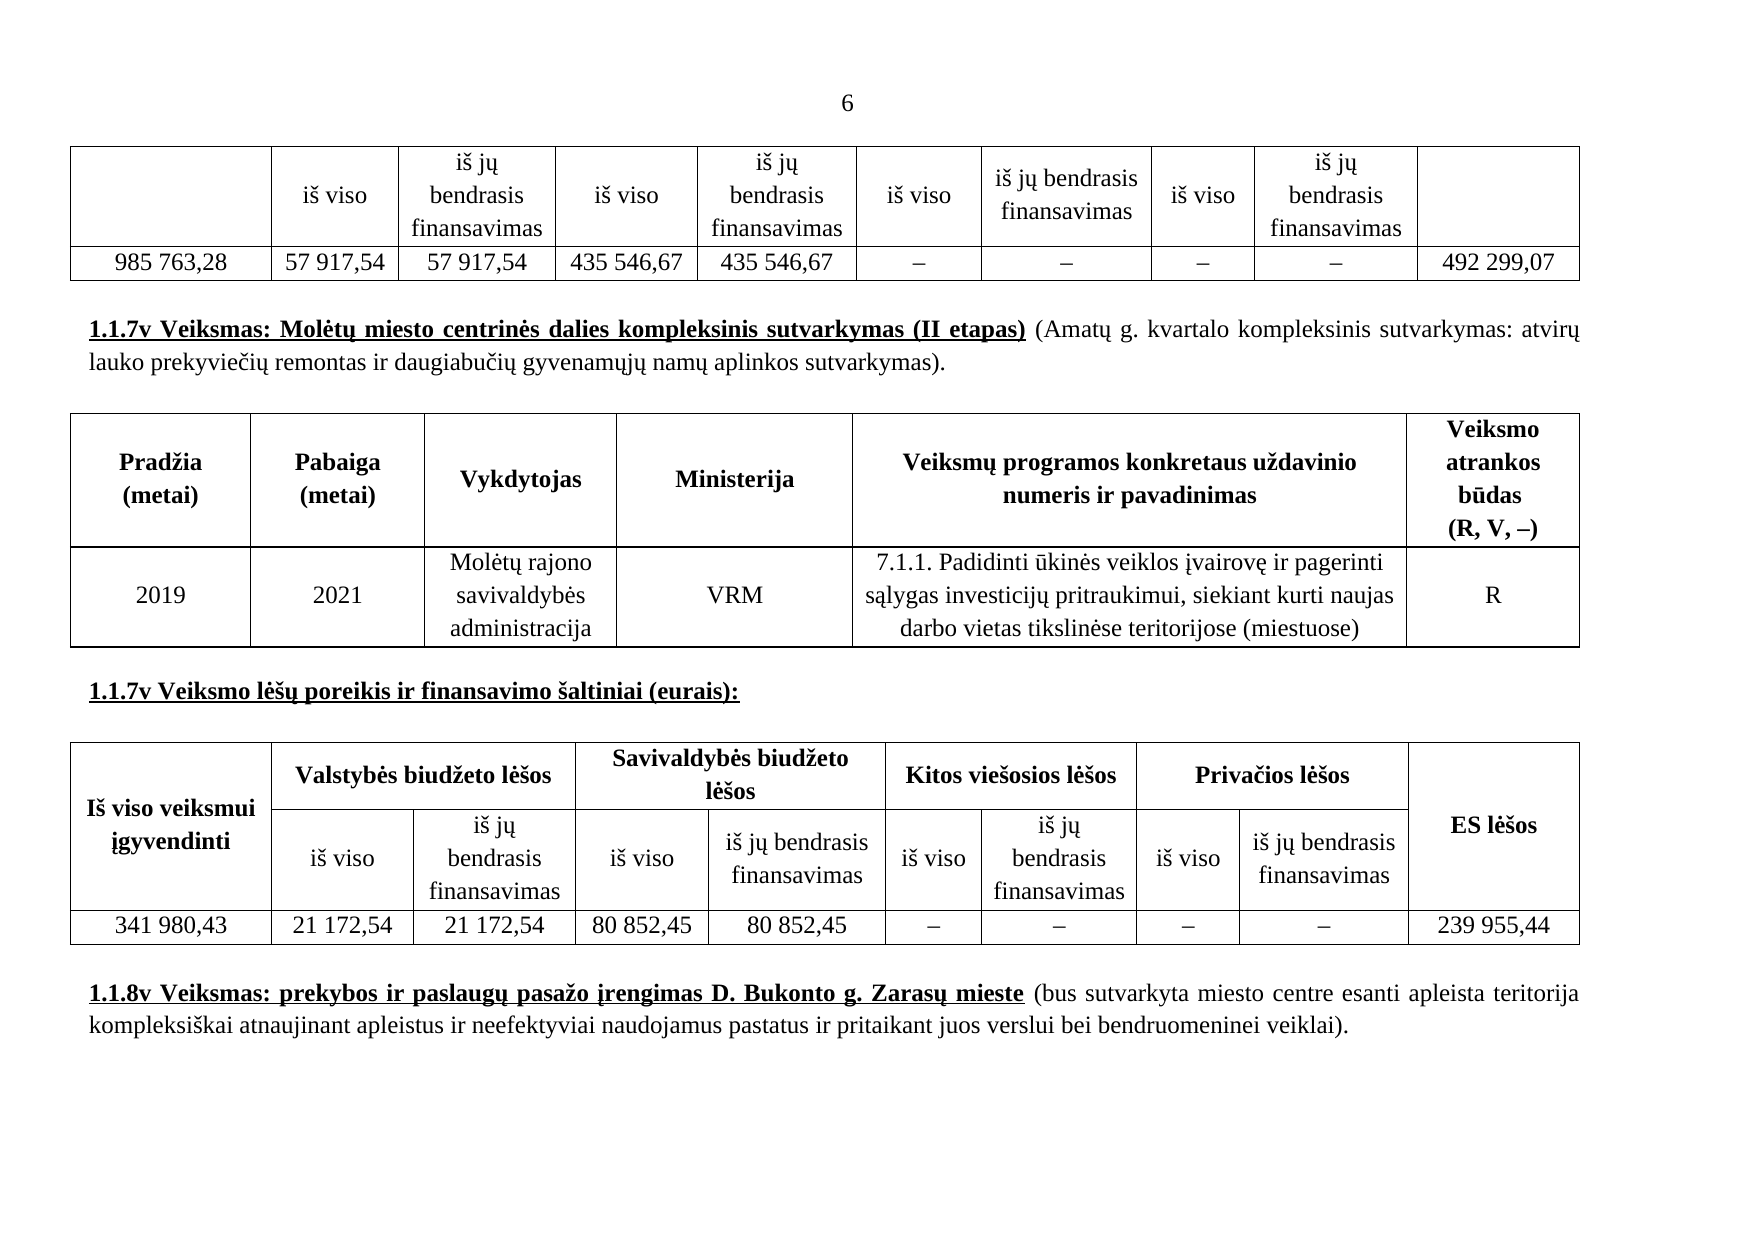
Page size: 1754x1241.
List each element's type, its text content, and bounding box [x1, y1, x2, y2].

table_cell iš viso [556, 147, 697, 246]
table_cell 21 172,54 [414, 911, 575, 943]
table_cell iš jų bendrasis finansavimas [982, 147, 1151, 246]
table_cell 341 980,43 [71, 911, 271, 943]
table_cell – [1137, 911, 1239, 943]
table_cell iš jų bendrasis finansavimas [709, 810, 885, 909]
text 1.1.8v Veiksmas: prekybos ir paslaugų pasažo įrengimas D. Bukonto g. Zarasų mieste (bus sutvarkyta miesto centre esanti apleista teritorija kompleksiškai atnaujinant apleistus ir neefektyviai naudojamus pastatus ir pritaikant juos verslui bei bendruomeninei veiklai). [89, 978, 1580, 1039]
table_cell – [886, 911, 981, 943]
table_cell iš viso [1152, 147, 1254, 246]
table_cell iš jų bendrasis finansavimas [399, 147, 555, 246]
table_cell 492 299,07 [1418, 247, 1579, 280]
table_cell iš jų bendrasis finansavimas [1240, 810, 1408, 909]
table_header Pabaiga (metai) [251, 414, 424, 546]
table_cell iš jų bendrasis finansavimas [1255, 147, 1417, 246]
table_header ES lėšos [1409, 743, 1579, 909]
table_cell – [982, 247, 1151, 280]
table_header Vykdytojas [425, 414, 616, 546]
table_cell Molėtų rajono savivaldybės administracija [425, 548, 616, 646]
text 1.1.7v Veiksmo lėšų poreikis ir finansavimo šaltiniai (eurais): [59, 676, 1636, 705]
table_cell iš jų bendrasis finansavimas [414, 810, 575, 909]
table_cell iš viso [1137, 810, 1239, 909]
table_cell 239 955,44 [1409, 911, 1579, 943]
table_cell 80 852,45 [709, 911, 885, 943]
table_cell – [982, 911, 1136, 943]
table_cell VRM [617, 548, 852, 646]
table_cell iš viso [272, 810, 413, 909]
table_cell 2019 [71, 548, 250, 646]
table_header Veiksmų programos konkretaus uždavinio numeris ir pavadinimas [853, 414, 1406, 546]
table_header Savivaldybės biudžeto lėšos [576, 743, 885, 809]
table_cell – [1240, 911, 1408, 943]
table_cell iš viso [857, 147, 981, 246]
table_cell iš jų bendrasis finansavimas [698, 147, 856, 246]
table_header [71, 147, 271, 246]
table_header [1418, 147, 1579, 246]
table_cell iš jų bendrasis finansavimas [982, 810, 1136, 909]
table_cell – [1152, 247, 1254, 280]
table_header Kitos viešosios lėšos [886, 743, 1136, 809]
table_cell 2021 [251, 548, 424, 646]
text 1.1.7v Veiksmas: Molėtų miesto centrinės dalies kompleksinis sutvarkymas (II etapas) (Amatų g. kvartalo kompleksinis sutvarkymas: atvirų lauko prekyviečių remontas ir daugiabučių gyvenamųjų namų aplinkos sutvarkymas). [89, 314, 1580, 376]
table_cell 435 546,67 [556, 247, 697, 280]
table_cell 57 917,54 [272, 247, 398, 280]
table_header Ministerija [617, 414, 852, 546]
table_cell 985 763,28 [71, 247, 271, 280]
table_header Iš viso veiksmui įgyvendinti [71, 743, 271, 909]
table_cell 21 172,54 [272, 911, 413, 943]
table_cell – [857, 247, 981, 280]
table_cell iš viso [576, 810, 708, 909]
table_cell – [1255, 247, 1417, 280]
table_cell iš viso [886, 810, 981, 909]
table_header Privačios lėšos [1137, 743, 1408, 809]
table_cell 7.1.1. Padidinti ūkinės veiklos įvairovę ir pagerinti sąlygas investicijų pritraukimui, siekiant kurti naujas darbo vietas tikslinėse teritorijose (miestuose) [853, 548, 1406, 646]
table_cell 80 852,45 [576, 911, 708, 943]
table_cell iš viso [272, 147, 398, 246]
table_header Pradžia (metai) [71, 414, 250, 546]
table_cell R [1407, 548, 1579, 646]
table_header Valstybės biudžeto lėšos [272, 743, 575, 809]
table_cell 435 546,67 [698, 247, 856, 280]
table_header Veiksmo atrankos būdas (R, V, –) [1407, 414, 1579, 546]
table_cell 57 917,54 [399, 247, 555, 280]
